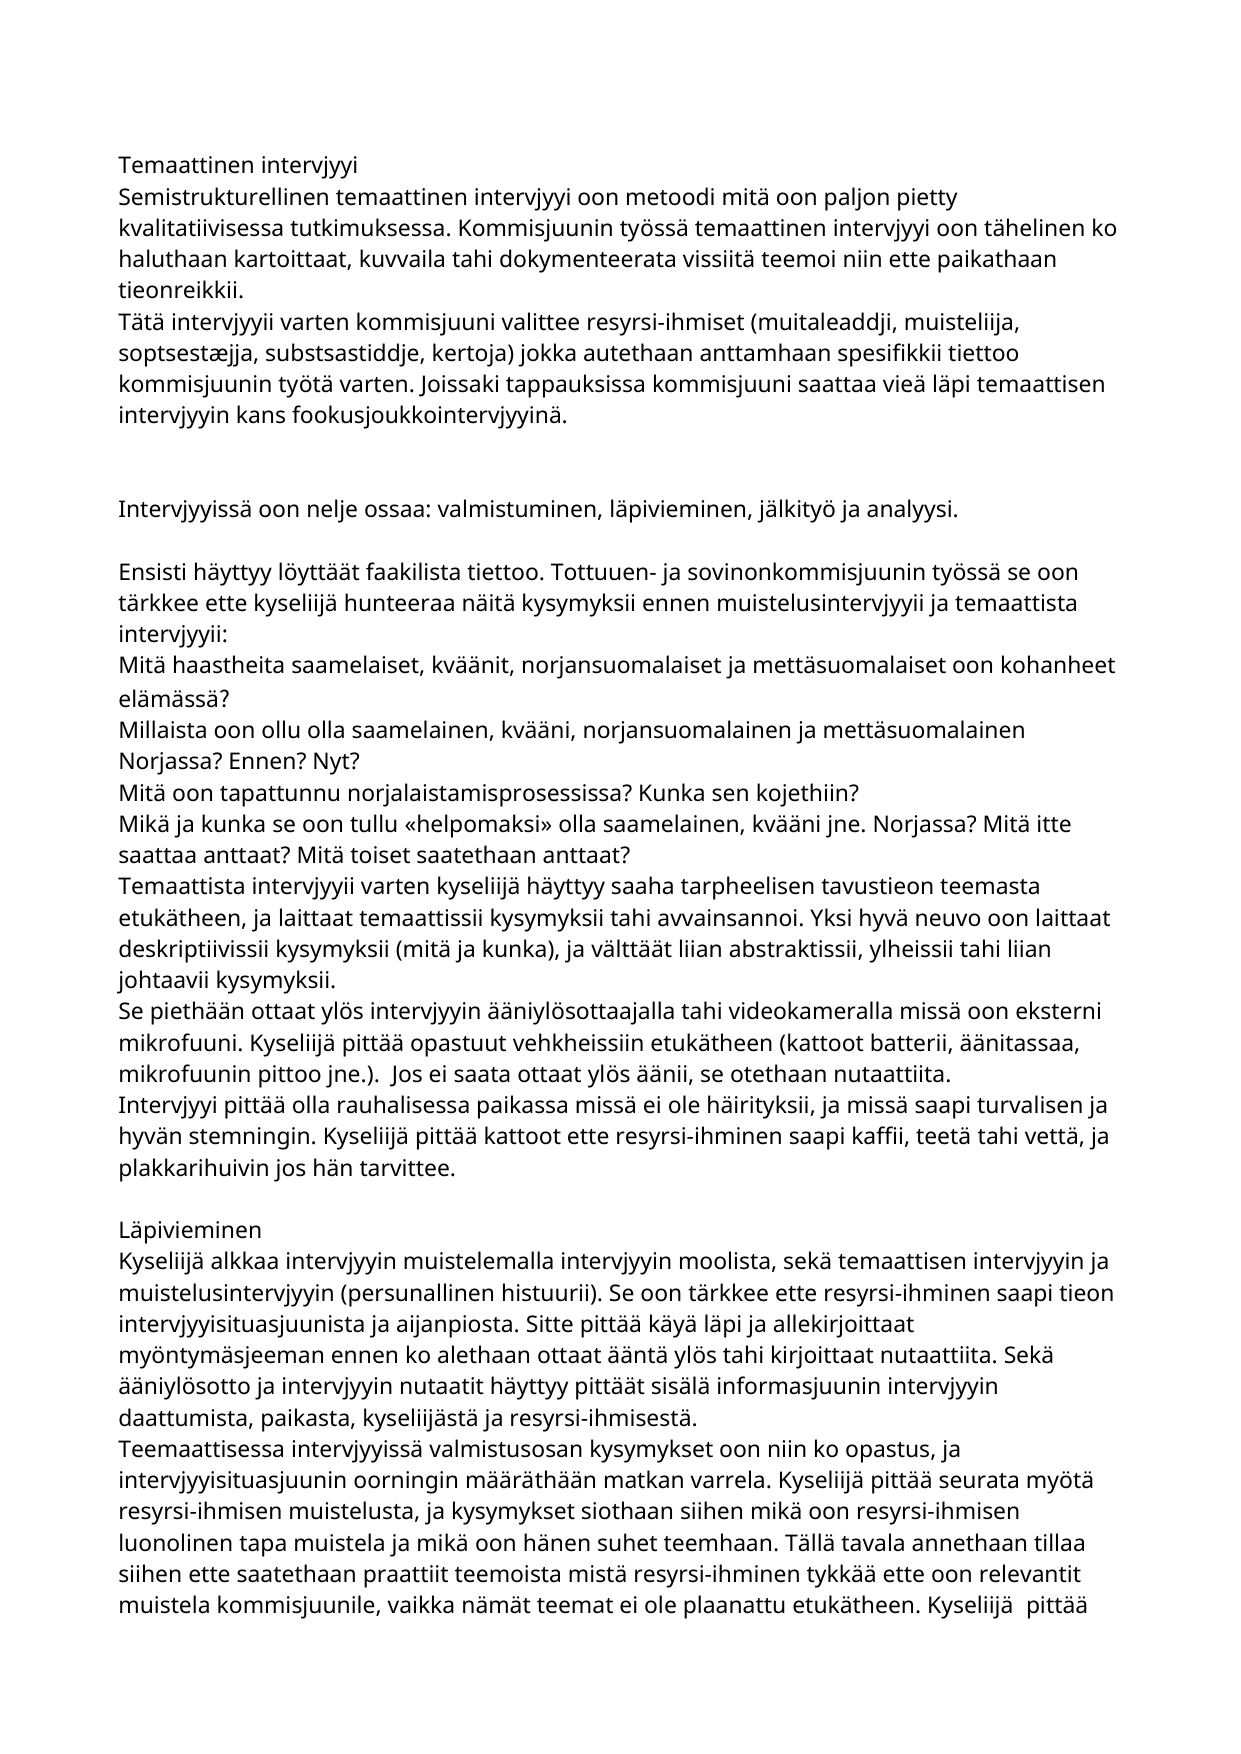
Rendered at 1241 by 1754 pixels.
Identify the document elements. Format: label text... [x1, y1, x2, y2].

text Ensisti häyttyy löyttäät faakilista tiettoo. Tottuuen- ja sovinonkommisjuunin työssä se oon tärkkee ette kyseliijä hunteeraa näitä kysymyksii ennen muistelusintervjyyii ja temaattista intervjyyii: [118, 556, 1122, 649]
text Temaattinen intervjyyi [118, 149, 1122, 181]
text Semistrukturellinen temaattinen intervjyyi oon metoodi mitä oon paljon pietty kvalitatiivisessa tutkimuksessa. Kommisjuunin työssä temaattinen intervjyyi oon tähelinen ko haluthaan kartoittaat, kuvvaila tahi dokymenteerata vissiitä teemoi niin ette paikathaan tieonreikkii. [118, 181, 1122, 306]
text Temaattista intervjyyii varten kyseliijä häyttyy saaha tarpheelisen tavustieon teemasta etukätheen, ja laittaat temaattissii kysymyksii tahi avvainsannoi. Yksi hyvä neuvo oon laittaat deskriptiivissii kysymyksii (mitä ja kunka), ja välttäät liian abstraktissii, ylheissii tahi liian johtaavii kysymyksii. [118, 870, 1122, 995]
text Tätä intervjyyii varten kommisjuuni valittee resyrsi-ihmiset (muitaleaddji, muisteliija, soptsestæjja, substsastiddje, kertoja) jokka autethaan anttamhaan spesifikkii tiettoo kommisjuunin työtä varten. Joissaki tappauksissa kommisjuuni saattaa vieä läpi temaattisen intervjyyin kans fookusjoukkointervjyyinä. [118, 306, 1122, 431]
text Se piethään ottaat ylös intervjyyin ääniylösottaajalla tahi videokameralla missä oon eksterni mikrofuuni. Kyseliijä pittää opastuut vehkheissiin etukätheen (kattoot batterii, äänitassaa, mikrofuunin pittoo jne.). Jos ei saata ottaat ylös äänii, se otethaan nutaattiita. [118, 995, 1122, 1089]
text Teemaattisessa intervjyyissä valmistusosan kysymykset oon niin ko opastus, ja intervjyyisituasjuunin oorningin määräthään matkan varrela. Kyseliijä pittää seurata myötä resyrsi-ihmisen muistelusta, ja kysymykset siothaan siihen mikä oon resyrsi-ihmisen luonolinen tapa muistela ja mikä oon hänen suhet teemhaan. Tällä tavala annethaan tillaa siihen ette saatethaan praattiit teemoista mistä resyrsi-ihminen tykkää ette oon relevantit muistela kommisjuunile, vaikka nämät teemat ei ole plaanattu etukätheen. Kyseliijä pittää [118, 1433, 1122, 1620]
text Mitä haastheita saamelaiset, kväänit, norjansuomalaiset ja mettäsuomalaiset oon kohanheet elämässä? [118, 649, 1122, 714]
text Mikä ja kunka se oon tullu «helpomaksi» olla saamelainen, kvääni jne. Norjassa? Mitä itte saattaa anttaat? Mitä toiset saatethaan anttaat? [118, 808, 1122, 870]
text Millaista oon ollu olla saamelainen, kvääni, norjansuomalainen ja mettäsuomalainen Norjassa? Ennen? Nyt? [118, 714, 1122, 776]
text Läpivieminen [118, 1214, 1122, 1245]
text Mitä oon tapattunnu norjalaistamisprosessissa? Kunka sen kojethiin? [118, 776, 1122, 808]
text Intervjyyi pittää olla rauhalisessa paikassa missä ei ole häirityksii, ja missä saapi turvalisen ja hyvän stemningin. Kyseliijä pittää kattoot ette resyrsi-ihminen saapi kaffii, teetä tahi vettä, ja plakkarihuivin jos hän tarvittee. [118, 1089, 1122, 1183]
text Intervjyyissä oon nelje ossaa: valmistuminen, läpivieminen, jälkityö ja analyysi. [118, 493, 1122, 524]
text Kyseliijä alkkaa intervjyyin muistelemalla intervjyyin moolista, sekä temaattisen intervjyyin ja muistelusintervjyyin (persunallinen histuurii). Se oon tärkkee ette resyrsi-ihminen saapi tieon intervjyyisituasjuunista ja aijanpiosta. Sitte pittää käyä läpi ja allekirjoittaat myöntymäsjeeman ennen ko alethaan ottaat ääntä ylös tahi kirjoittaat nutaattiita. Sekä ääniylösotto ja intervjyyin nutaatit häyttyy pittäät sisälä informasjuunin intervjyyin daattumista, paikasta, kyseliijästä ja resyrsi-ihmisestä. [118, 1245, 1122, 1433]
